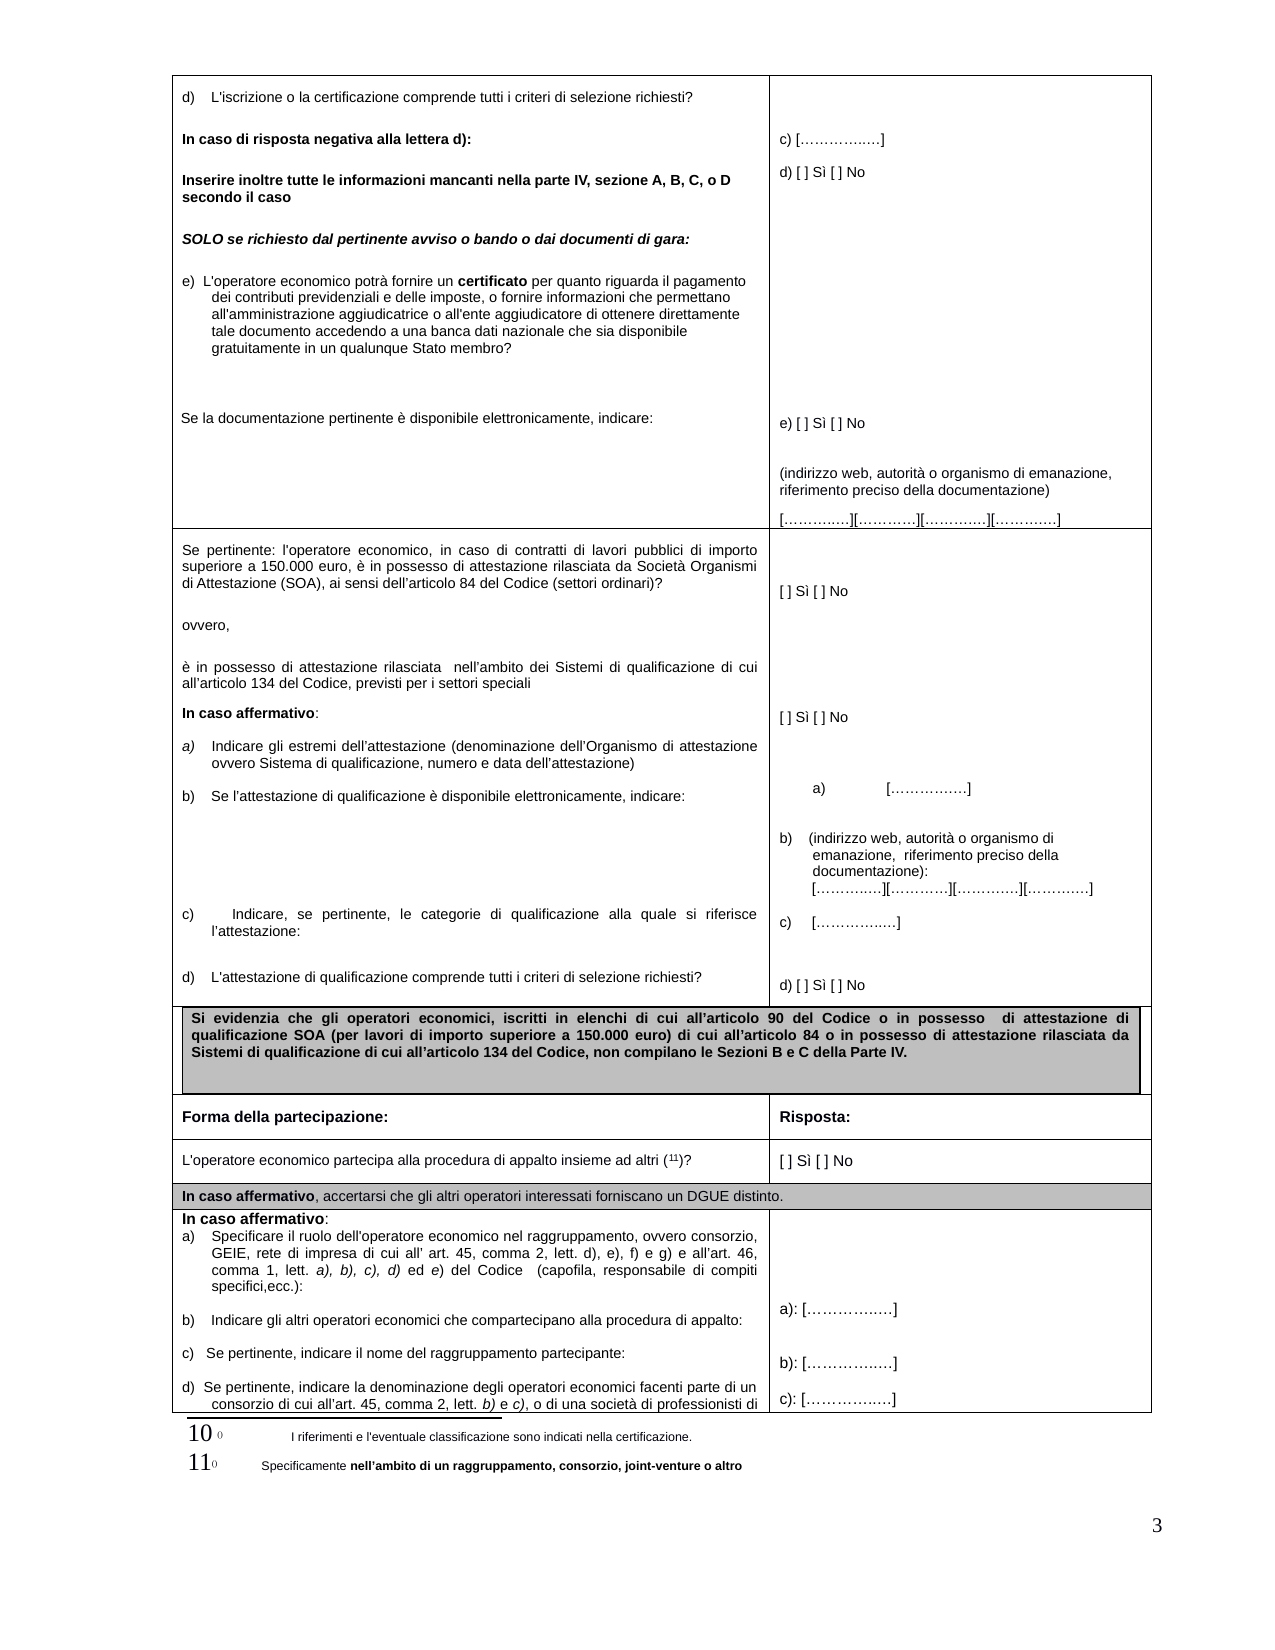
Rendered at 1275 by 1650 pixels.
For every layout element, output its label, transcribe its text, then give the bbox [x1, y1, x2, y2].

table_cell [ ] Sì [ ] No [ ] Sì [ ] No [………….…] b) (indirizzo web, autorità o organismo di emanazione, riferimento preciso della documentazione): [………..…][…………][……….…][……….…] c) […………..…] d) [ ] Sì [ ] No [770, 529, 1151, 1006]
table_cell In caso affermativo, accertarsi che gli altri operatori interessati forniscano un DGUE distinto. [173, 1184, 1151, 1209]
table_cell Risposta: [770, 1095, 1151, 1138]
table_cell Se pertinente: l'operatore economico, in caso di contratti di lavori pubblici di importo superiore a 150.000 euro, è in possesso di attestazione rilasciata da Società Organismi di Attestazione (SOA), ai sensi dell’articolo 84 del Codice (settori ordinari)? ovvero, è in possesso di attestazione rilasciata nell’ambito dei Sistemi di qualificazione di cui all’articolo 134 del Codice, previsti per i settori speciali In caso affermativo: Indicare gli estremi dell’attestazione (denominazione dell’Organismo di attestazione ovvero Sistema di qualificazione, numero e data dell’attestazione) b) Se l’attestazione di qualificazione è disponibile elettronicamente, indicare: c) Indicare, se pertinente, le categorie di qualificazione alla quale si riferisce l’attestazione: d) L'attestazione di qualificazione comprende tutti i criteri di selezione richiesti? [173, 529, 769, 1006]
table_cell a): […………..…] b): […………..…] c): […………..…] [770, 1210, 1151, 1412]
table_cell Forma della partecipazione: [173, 1095, 769, 1138]
table_cell c) […………..…] d) [ ] Sì [ ] No e) [ ] Sì [ ] No (indirizzo web, autorità o organismo di emanazione, riferimento preciso della documentazione) [………..…][…………][……….…][……….…] [770, 76, 1151, 528]
table_cell Se pertinente: l'operatore economico è iscritto in un elenco ufficiale di imprenditori, fornitori, o prestatori di servizi o possiede una certificazione rilasciata da organismi accreditati, ai sensi dell’articolo 90 del Codice ? In caso affermativo: Rispondere compilando le altre parti di questa sezione, la sezione B e, ove pertinente, la sezione C della presente parte, la parte III, la parte V se applicabile, e in ogni caso compilare e firmare la parte VI. Indicare la denominazione dell'elenco o del certificato e, se pertinente, il pertinente numero di iscrizione o della certificazione b) Se il certificato di iscrizione o la certificazione è disponibile elettronicamente, indicare: c) Indicare i riferimenti in base ai quali è stata ottenuta l'iscrizione o la certificazione e, se pertinente, la classificazione ricevuta nell'elenco ufficiale (): d) L'iscrizione o la certificazione comprende tutti i criteri di selezione richiesti? In caso di risposta negativa alla lettera d): Inserire inoltre tutte le informazioni mancanti nella parte IV, sezione A, B, C, o D secondo il caso SOLO se richiesto dal pertinente avviso o bando o dai documenti di gara: e) L'operatore economico potrà fornire un certificato per quanto riguarda il pagamento dei contributi previdenziali e delle imposte, o fornire informazioni che permettano all'amministrazione aggiudicatrice o all'ente aggiudicatore di ottenere direttamente tale documento accedendo a una banca dati nazionale che sia disponibile gratuitamente in un qualunque Stato membro? Se la documentazione pertinente è disponibile elettronicamente, indicare: [173, 76, 769, 528]
table_cell L'operatore economico partecipa alla procedura di appalto insieme ad altri ()? [173, 1140, 769, 1182]
table_cell In caso affermativo: Specificare il ruolo dell'operatore economico nel raggruppamento, ovvero consorzio, GEIE, rete di impresa di cui all’ art. 45, comma 2, lett. d), e), f) e g) e all’art. 46, comma 1, lett. a), b), c), d) ed e) del Codice (capofila, responsabile di compiti specifici,ecc.): b) Indicare gli altri operatori economici che compartecipano alla procedura di appalto: c) Se pertinente, indicare il nome del raggruppamento partecipante: d) Se pertinente, indicare la denominazione degli operatori economici facenti parte di un consorzio di cui all’art. 45, comma 2, lett. b) e c), o di una società di professionisti di [173, 1210, 769, 1412]
table_cell [ ] Sì [ ] No [770, 1140, 1151, 1182]
